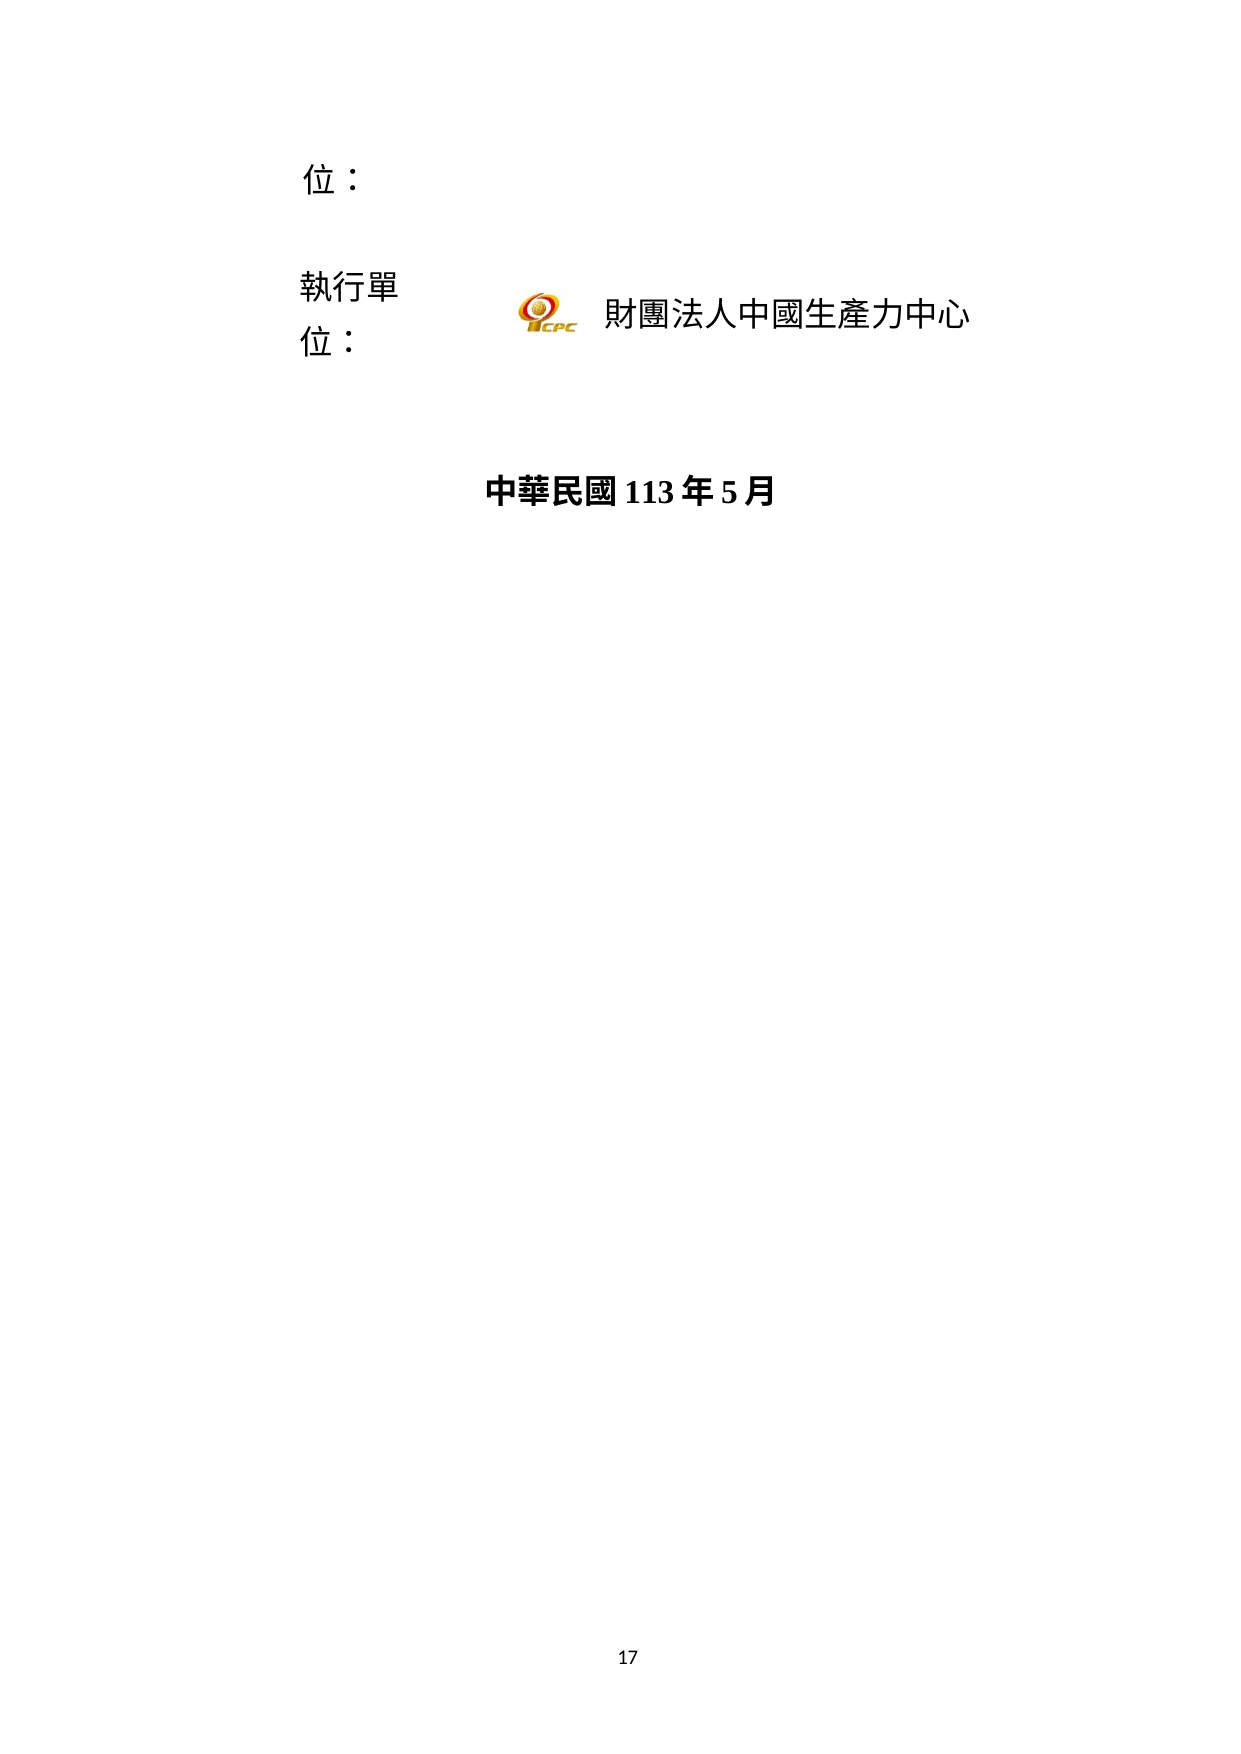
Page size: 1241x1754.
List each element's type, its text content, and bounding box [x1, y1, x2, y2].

table_cell [474, 231, 593, 393]
table_cell [593, 125, 982, 231]
table_cell 財團法人中國生產力中心 [593, 231, 982, 393]
table_cell 位： [273, 125, 473, 231]
table_cell [474, 125, 593, 231]
table_cell 執行單位： [273, 231, 473, 393]
picture [512, 288, 582, 336]
text 中華民國113年5月 [139, 465, 1122, 513]
